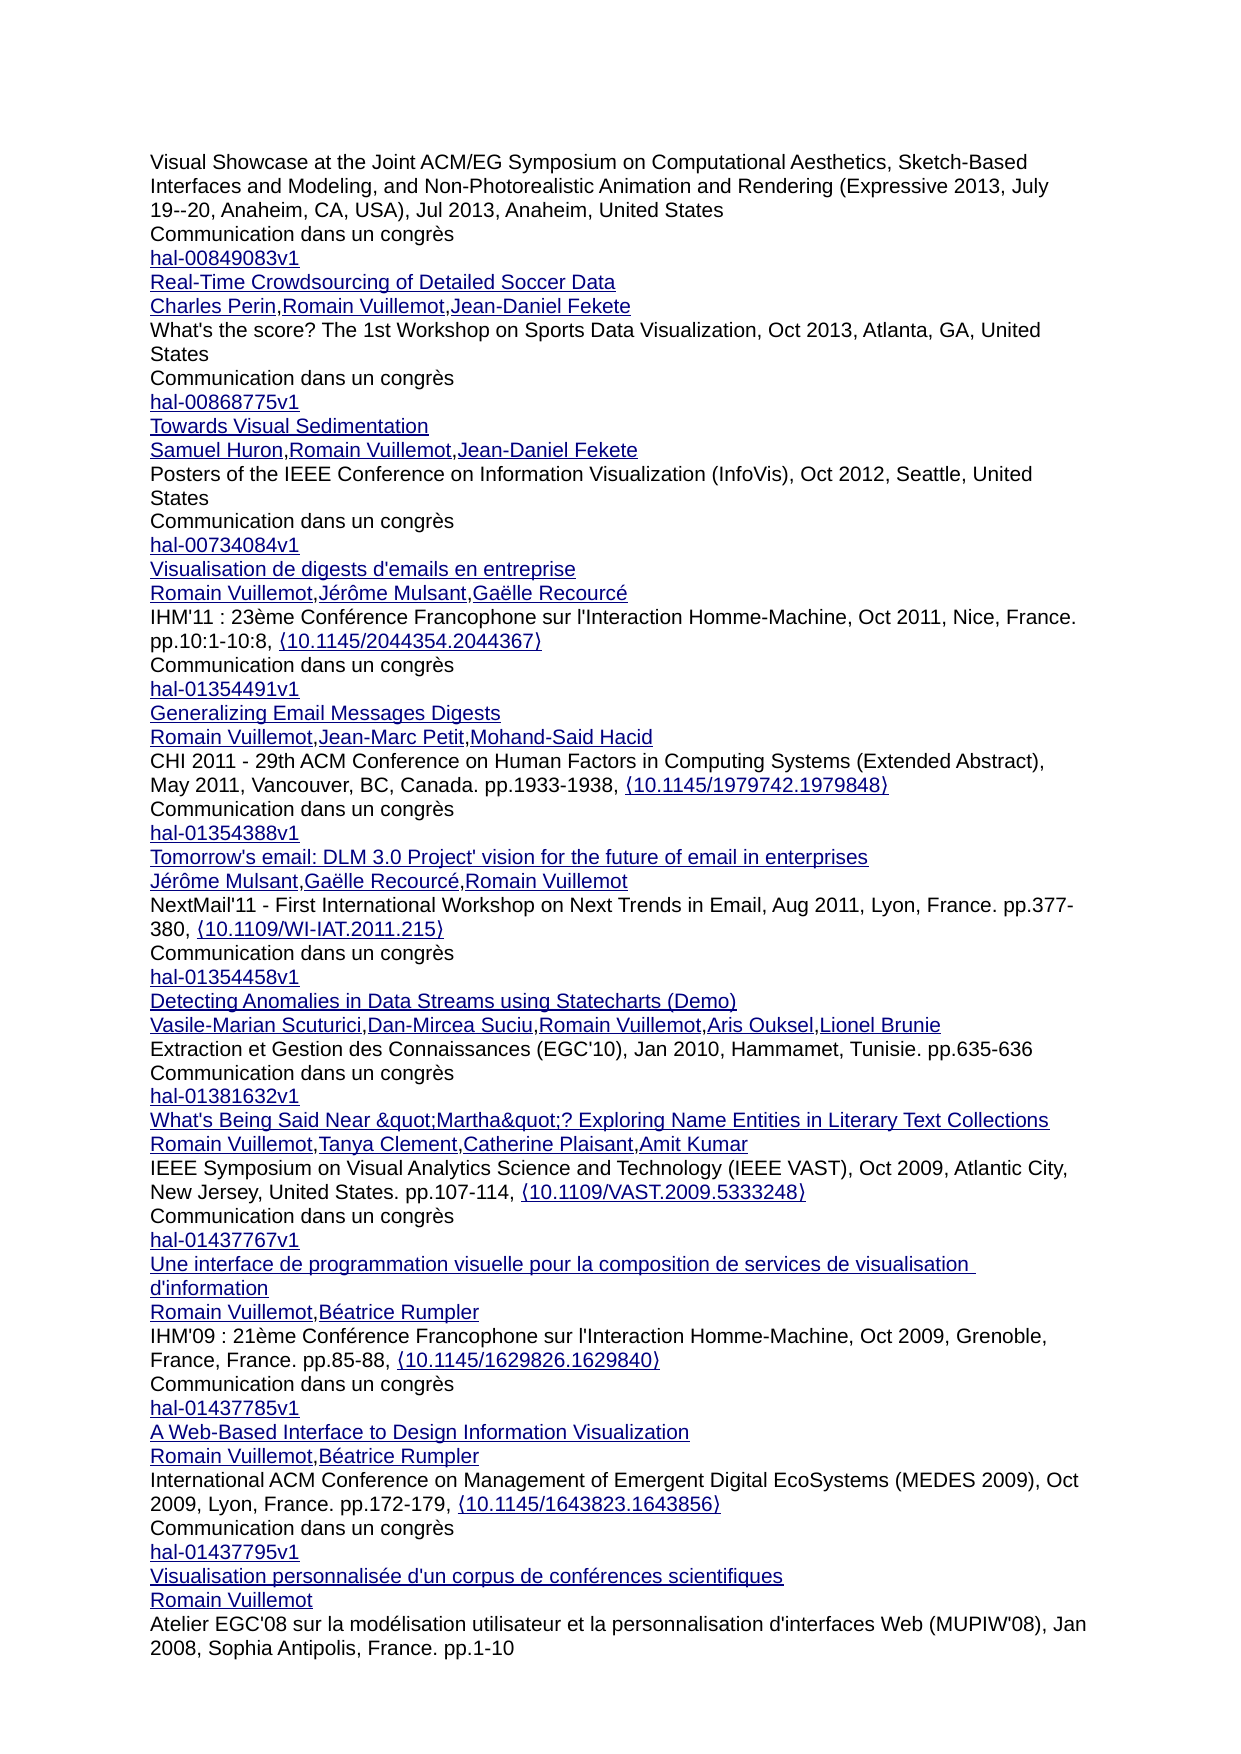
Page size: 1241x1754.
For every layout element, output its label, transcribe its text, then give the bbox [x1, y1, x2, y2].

table_cell Visual Showcase at the Joint ACM/EG Symposium on Computational Aesthetics, Sketch-Based Interfaces and Modeling, and Non-Photorealistic Animation and Rendering (Expressive 2013, July 19--20, Anaheim, CA, USA), Jul 2013, Anaheim, United States Communication dans un congrès hal-00849083v1 [150, 150, 1090, 270]
table_cell Towards Visual Sedimentation Samuel Huron,Romain Vuillemot,Jean-Daniel Fekete Posters of the IEEE Conference on Information Visualization (InfoVis), Oct 2012, Seattle, United States Communication dans un congrès hal-00734084v1 [150, 414, 1090, 557]
table_cell Tomorrow's email: DLM 3.0 Project' vision for the future of email in enterprises Jérôme Mulsant,Gaëlle Recourcé,Romain Vuillemot NextMail'11 - First International Workshop on Next Trends in Email, Aug 2011, Lyon, France. pp.377-380, ⟨10.1109/WI-IAT.2011.215⟩ Communication dans un congrès hal-01354458v1 [150, 845, 1090, 988]
table_cell Detecting Anomalies in Data Streams using Statecharts (Demo) Vasile-Marian Scuturici,Dan-Mircea Suciu,Romain Vuillemot,Aris Ouksel,Lionel Brunie Extraction et Gestion des Connaissances (EGC'10), Jan 2010, Hammamet, Tunisie. pp.635-636 Communication dans un congrès hal-01381632v1 [150, 989, 1090, 1108]
table_cell Une interface de programmation visuelle pour la composition de services de visualisation d'information Romain Vuillemot,Béatrice Rumpler IHM'09 : 21ème Conférence Francophone sur l'Interaction Homme-Machine, Oct 2009, Grenoble, France, France. pp.85-88, ⟨10.1145/1629826.1629840⟩ Communication dans un congrès hal-01437785v1 [150, 1252, 1090, 1420]
table_cell Generalizing Email Messages Digests Romain Vuillemot,Jean-Marc Petit,Mohand-Said Hacid CHI 2011 - 29th ACM Conference on Human Factors in Computing Systems (Extended Abstract), May 2011, Vancouver, BC, Canada. pp.1933-1938, ⟨10.1145/1979742.1979848⟩ Communication dans un congrès hal-01354388v1 [150, 701, 1090, 845]
table_cell Visualisation de digests d'emails en entreprise Romain Vuillemot,Jérôme Mulsant,Gaëlle Recourcé IHM'11 : 23ème Conférence Francophone sur l'Interaction Homme-Machine, Oct 2011, Nice, France. pp.10:1-10:8, ⟨10.1145/2044354.2044367⟩ Communication dans un congrès hal-01354491v1 [150, 557, 1090, 701]
table_cell Visualisation personnalisée d'un corpus de conférences scientifiques Romain Vuillemot Atelier EGC'08 sur la modélisation utilisateur et la personnalisation d'interfaces Web (MUPIW'08), Jan 2008, Sophia Antipolis, France. pp.1-10 [150, 1564, 1090, 1659]
table_cell What's Being Said Near &quot;Martha&quot;? Exploring Name Entities in Literary Text Collections Romain Vuillemot,Tanya Clement,Catherine Plaisant,Amit Kumar IEEE Symposium on Visual Analytics Science and Technology (IEEE VAST), Oct 2009, Atlantic City, New Jersey, United States. pp.107-114, ⟨10.1109/VAST.2009.5333248⟩ Communication dans un congrès hal-01437767v1 [150, 1108, 1090, 1252]
table_cell A Web-Based Interface to Design Information Visualization Romain Vuillemot,Béatrice Rumpler International ACM Conference on Management of Emergent Digital EcoSystems (MEDES 2009), Oct 2009, Lyon, France. pp.172-179, ⟨10.1145/1643823.1643856⟩ Communication dans un congrès hal-01437795v1 [150, 1420, 1090, 1563]
table_cell Real-Time Crowdsourcing of Detailed Soccer Data Charles Perin,Romain Vuillemot,Jean-Daniel Fekete What's the score? The 1st Workshop on Sports Data Visualization, Oct 2013, Atlanta, GA, United States Communication dans un congrès hal-00868775v1 [150, 270, 1090, 413]
